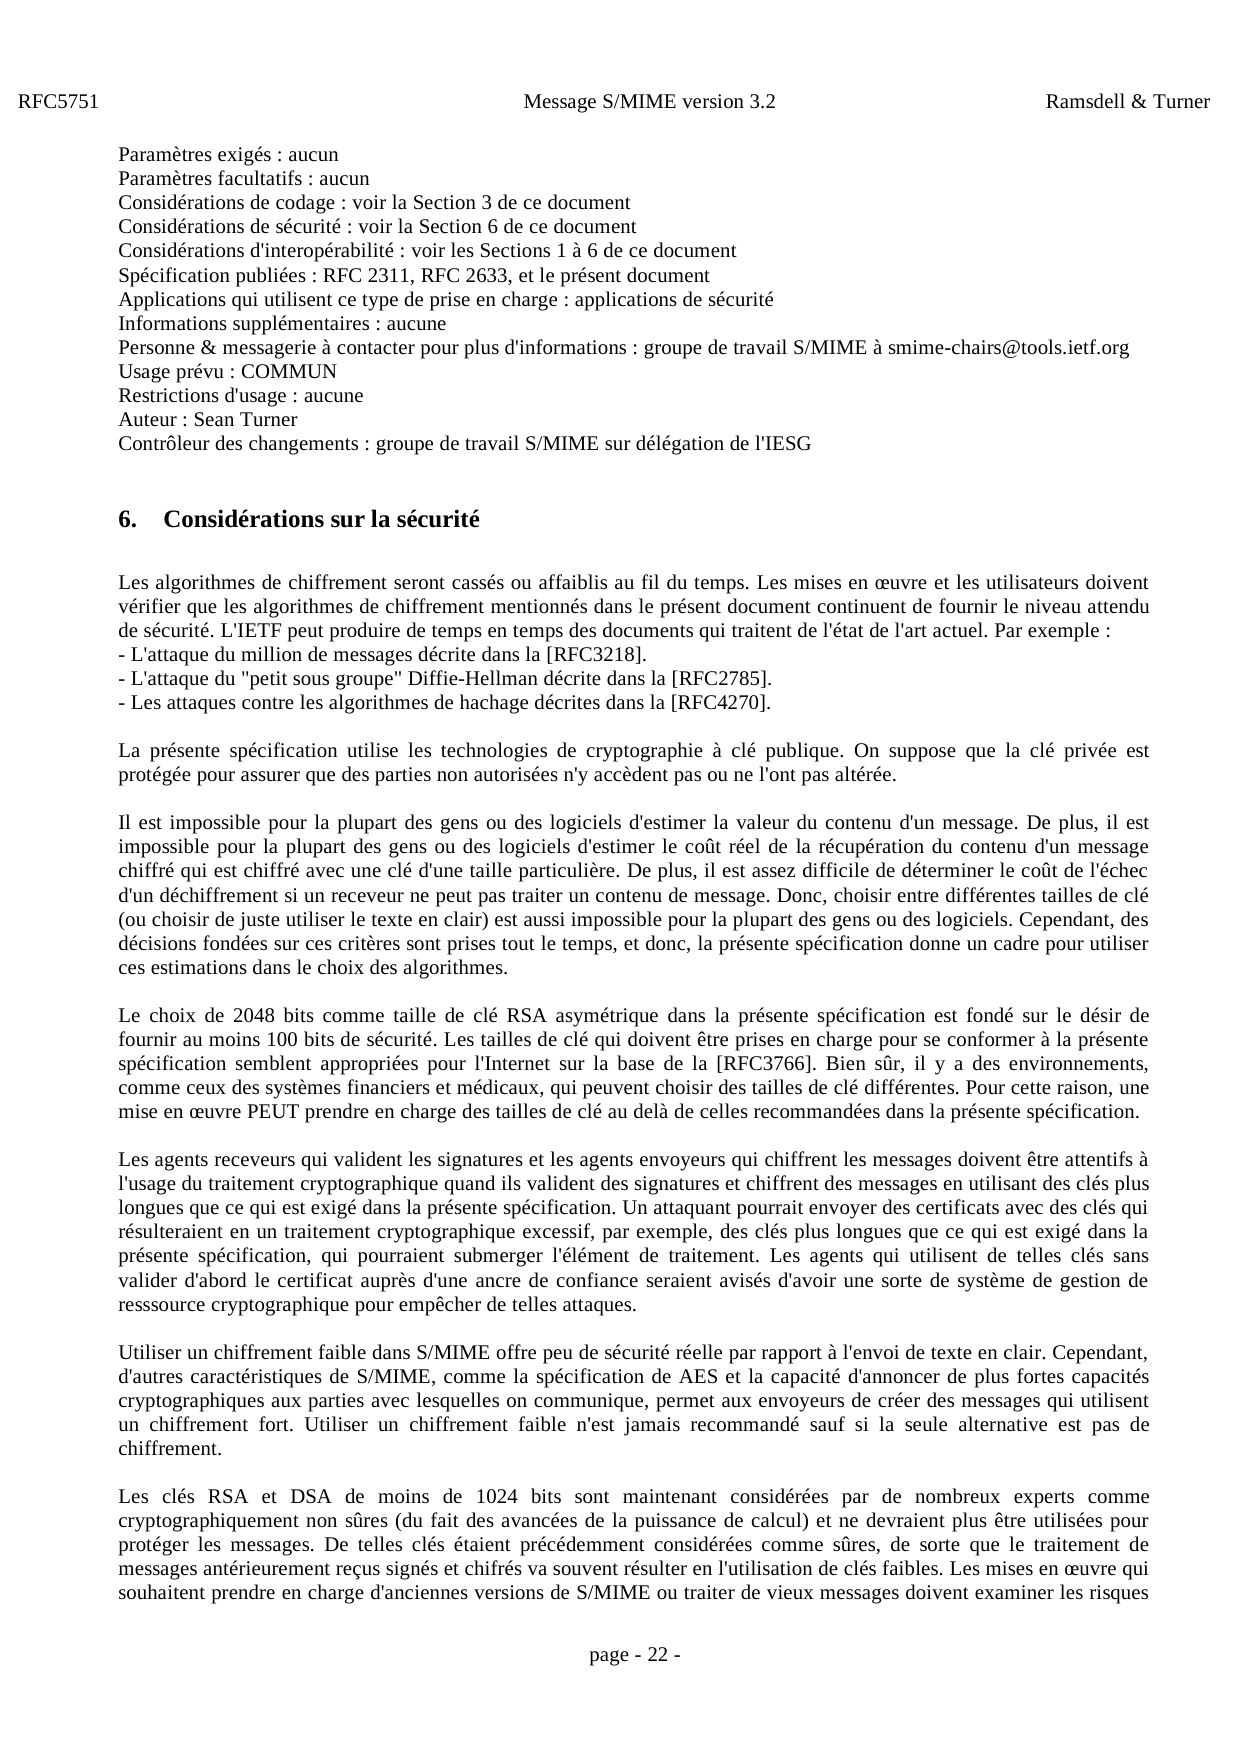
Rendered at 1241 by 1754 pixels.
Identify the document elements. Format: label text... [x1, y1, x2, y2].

text Les clés RSA et DSA de moins de 1024 bits sont maintenant considérées par de nombreux experts comme cryptographiquement non sûres (du fait des avancées de la puissance de calcul) et ne devraient plus être utilisées pour protéger les messages. De telles clés étaient précédemment considérées comme sûres, de sorte que le traitement de messages antérieurement reçus signés et chifrés va souvent résulter en l'utilisation de clés faibles. Les mises en œuvre qui souhaitent prendre en charge d'anciennes versions de S/MIME ou traiter de vieux messages doivent examiner les risques [118, 1484, 1152, 1604]
text Paramètres exigés : aucun [118, 142, 1152, 166]
subtitle 6. Considérations sur la sécurité [118, 504, 1152, 533]
text Les agents receveurs qui valident les signatures et les agents envoyeurs qui chiffrent les messages doivent être attentifs à l'usage du traitement cryptographique quand ils valident des signatures et chiffrent des messages en utilisant des clés plus longues que ce qui est exigé dans la présente spécification. Un attaquant pourrait envoyer des certificats avec des clés qui résulteraient en un traitement cryptographique excessif, par exemple, des clés plus longues que ce qui est exigé dans la présente spécification, qui pourraient submerger l'élément de traitement. Les agents qui utilisent de telles clés sans valider d'abord le certificat auprès d'une ancre de confiance seraient avisés d'avoir une sorte de système de gestion de resssource cryptographique pour empêcher de telles attaques. [118, 1147, 1152, 1316]
text - Les attaques contre les algorithmes de hachage décrites dans la [RFC4270]. [118, 690, 1152, 714]
text Les algorithmes de chiffrement seront cassés ou affaiblis au fil du temps. Les mises en œuvre et les utilisateurs doivent vérifier que les algorithmes de chiffrement mentionnés dans le présent document continuent de fournir le niveau attendu de sécurité. L'IETF peut produire de temps en temps des documents qui traitent de l'état de l'art actuel. Par exemple : [118, 569, 1152, 642]
text Spécification publiées : RFC 2311, RFC 2633, et le présent document [118, 262, 1152, 286]
text Le choix de 2048 bits comme taille de clé RSA asymétrique dans la présente spécification est fondé sur le désir de fournir au moins 100 bits de sécurité. Les tailles de clé qui doivent être prises en charge pour se conformer à la présente spécification semblent appropriées pour l'Internet sur la base de la [RFC3766]. Bien sûr, il y a des environnements, comme ceux des systèmes financiers et médicaux, qui peuvent choisir des tailles de clé différentes. Pour cette raison, une mise en œuvre PEUT prendre en charge des tailles de clé au delà de celles recommandées dans la présente spécification. [118, 1003, 1152, 1123]
text Informations supplémentaires : aucune [118, 311, 1152, 334]
text Auteur : Sean Turner [118, 407, 1152, 431]
text Utiliser un chiffrement faible dans S/MIME offre peu de sécurité réelle par rapport à l'envoi de texte en clair. Cependant, d'autres caractéristiques de S/MIME, comme la spécification de AES et la capacité d'annoncer de plus fortes capacités cryptographiques aux parties avec lesquelles on communique, permet aux envoyeurs de créer des messages qui utilisent un chiffrement fort. Utiliser un chiffrement faible n'est jamais recommandé sauf si la seule alternative est pas de chiffrement. [118, 1339, 1152, 1460]
text Considérations de sécurité : voir la Section 6 de ce document [118, 214, 1152, 238]
text La présente spécification utilise les technologies de cryptographie à clé publique. On suppose que la clé privée est protégée pour assurer que des parties non autorisées n'y accèdent pas ou ne l'ont pas altérée. [118, 738, 1152, 786]
text Considérations de codage : voir la Section 3 de ce document [118, 190, 1152, 214]
text Restrictions d'usage : aucune [118, 383, 1152, 407]
text Personne & messagerie à contacter pour plus d'informations : groupe de travail S/MIME à smime-chairs@tools.ietf.org [118, 334, 1152, 359]
text - L'attaque du "petit sous groupe" Diffie-Hellman décrite dans la [RFC2785]. [118, 666, 1152, 690]
text Contrôleur des changements : groupe de travail S/MIME sur délégation de l'IESG [118, 431, 1152, 455]
text Usage prévu : COMMUN [118, 359, 1152, 383]
text Considérations d'interopérabilité : voir les Sections 1 à 6 de ce document [118, 238, 1152, 262]
text Paramètres facultatifs : aucun [118, 166, 1152, 190]
text Il est impossible pour la plupart des gens ou des logiciels d'estimer la valeur du contenu d'un message. De plus, il est impossible pour la plupart des gens ou des logiciels d'estimer le coût réel de la récupération du contenu d'un message chiffré qui est chiffré avec une clé d'une taille particulière. De plus, il est assez difficile de déterminer le coût de l'échec d'un déchiffrement si un receveur ne peut pas traiter un contenu de message. Donc, choisir entre différentes tailles de clé (ou choisir de juste utiliser le texte en clair) est aussi impossible pour la plupart des gens ou des logiciels. Cependant, des décisions fondées sur ces critères sont prises tout le temps, et donc, la présente spécification donne un cadre pour utiliser ces estimations dans le choix des algorithmes. [118, 810, 1152, 979]
text - L'attaque du million de messages décrite dans la [RFC3218]. [118, 642, 1152, 666]
text Applications qui utilisent ce type de prise en charge : applications de sécurité [118, 286, 1152, 311]
